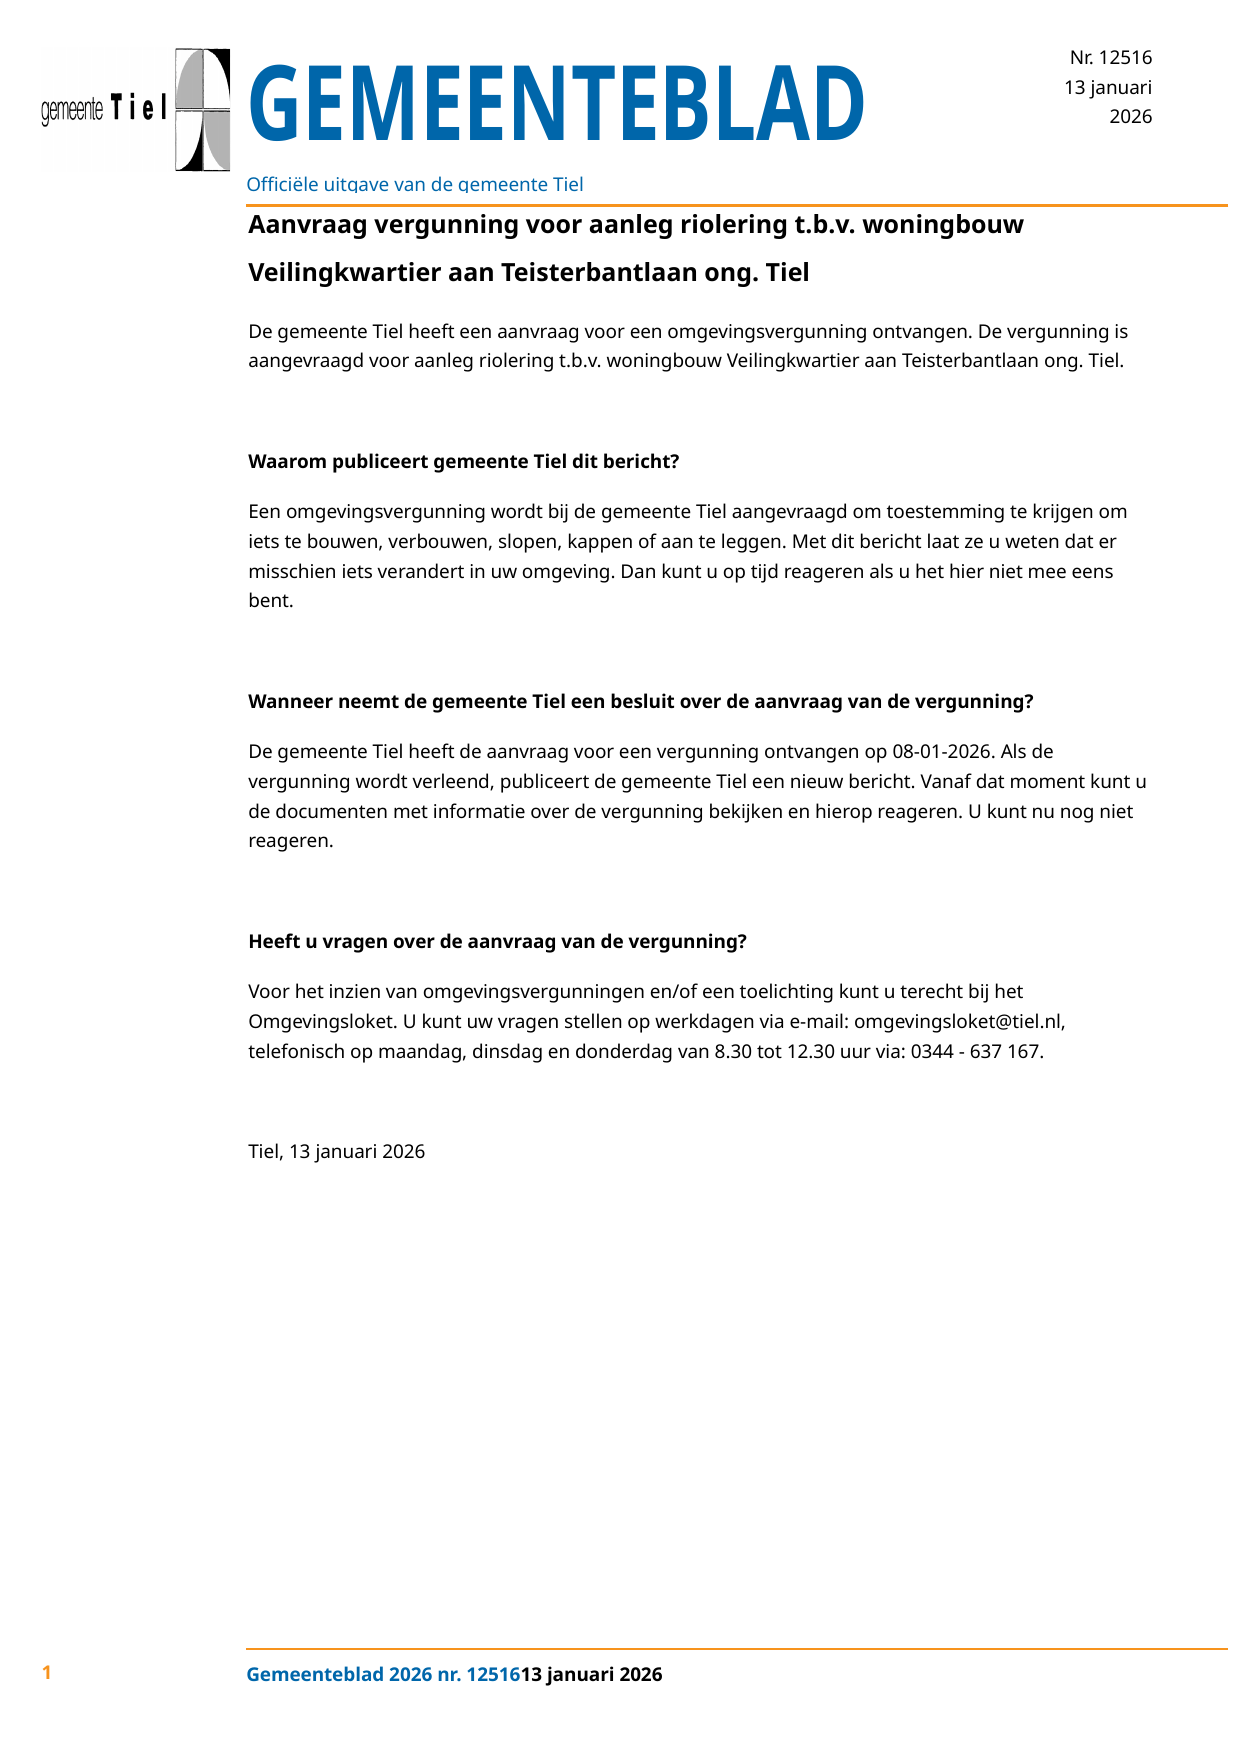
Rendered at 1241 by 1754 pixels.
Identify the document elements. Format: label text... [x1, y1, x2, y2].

text Waarom publiceert gemeente Tiel dit bericht? [248, 448, 1152, 474]
text Voor het inzien van omgevingsvergunningen en/of een toelichting kunt u terecht bij het Omgevingsloket. U kunt uw vragen stellen op werkdagen via e-mail: omgevingsloket@tiel.nl, telefonisch op maandag, dinsdag en donderdag van 8.30 tot 12.30 uur via: 0344 - 637 167. [248, 979, 1152, 1064]
text Tiel, 13 januari 2026 [248, 1139, 1152, 1164]
text Wanneer neemt de gemeente Tiel een besluit over de aanvraag van de vergunning? [248, 688, 1152, 714]
text Heeft u vragen over de aanvraag van de vergunning? [248, 928, 1152, 954]
text De gemeente Tiel heeft de aanvraag voor een vergunning ontvangen op 08-01-2026. Als de vergunning wordt verleend, publiceert de gemeente Tiel een nieuw bericht. Vanaf dat moment kunt u de documenten met informatie over de vergunning bekijken en hierop reageren. U kunt nu nog niet reageren. [248, 739, 1152, 853]
picture [41, 47, 231, 172]
text Aanvraag vergunning voor aanleg riolering t.b.v. woningbouw Veilingkwartier aan Teisterbantlaan ong. Tiel [248, 207, 1152, 288]
text Een omgevingsvergunning wordt bij de gemeente Tiel aangevraagd om toestemming te krijgen om iets te bouwen, verbouwen, slopen, kappen of aan te leggen. Met dit bericht laat ze u weten dat er misschien iets verandert in uw omgeving. Dan kunt u op tijd reageren als u het hier niet mee eens bent. [248, 499, 1152, 613]
text De gemeente Tiel heeft een aanvraag voor een omgevingsvergunning ontvangen. De vergunning is aangevraagd voor aanleg riolering t.b.v. woningbouw Veilingkwartier aan Teisterbantlaan ong. Tiel. [248, 318, 1152, 373]
